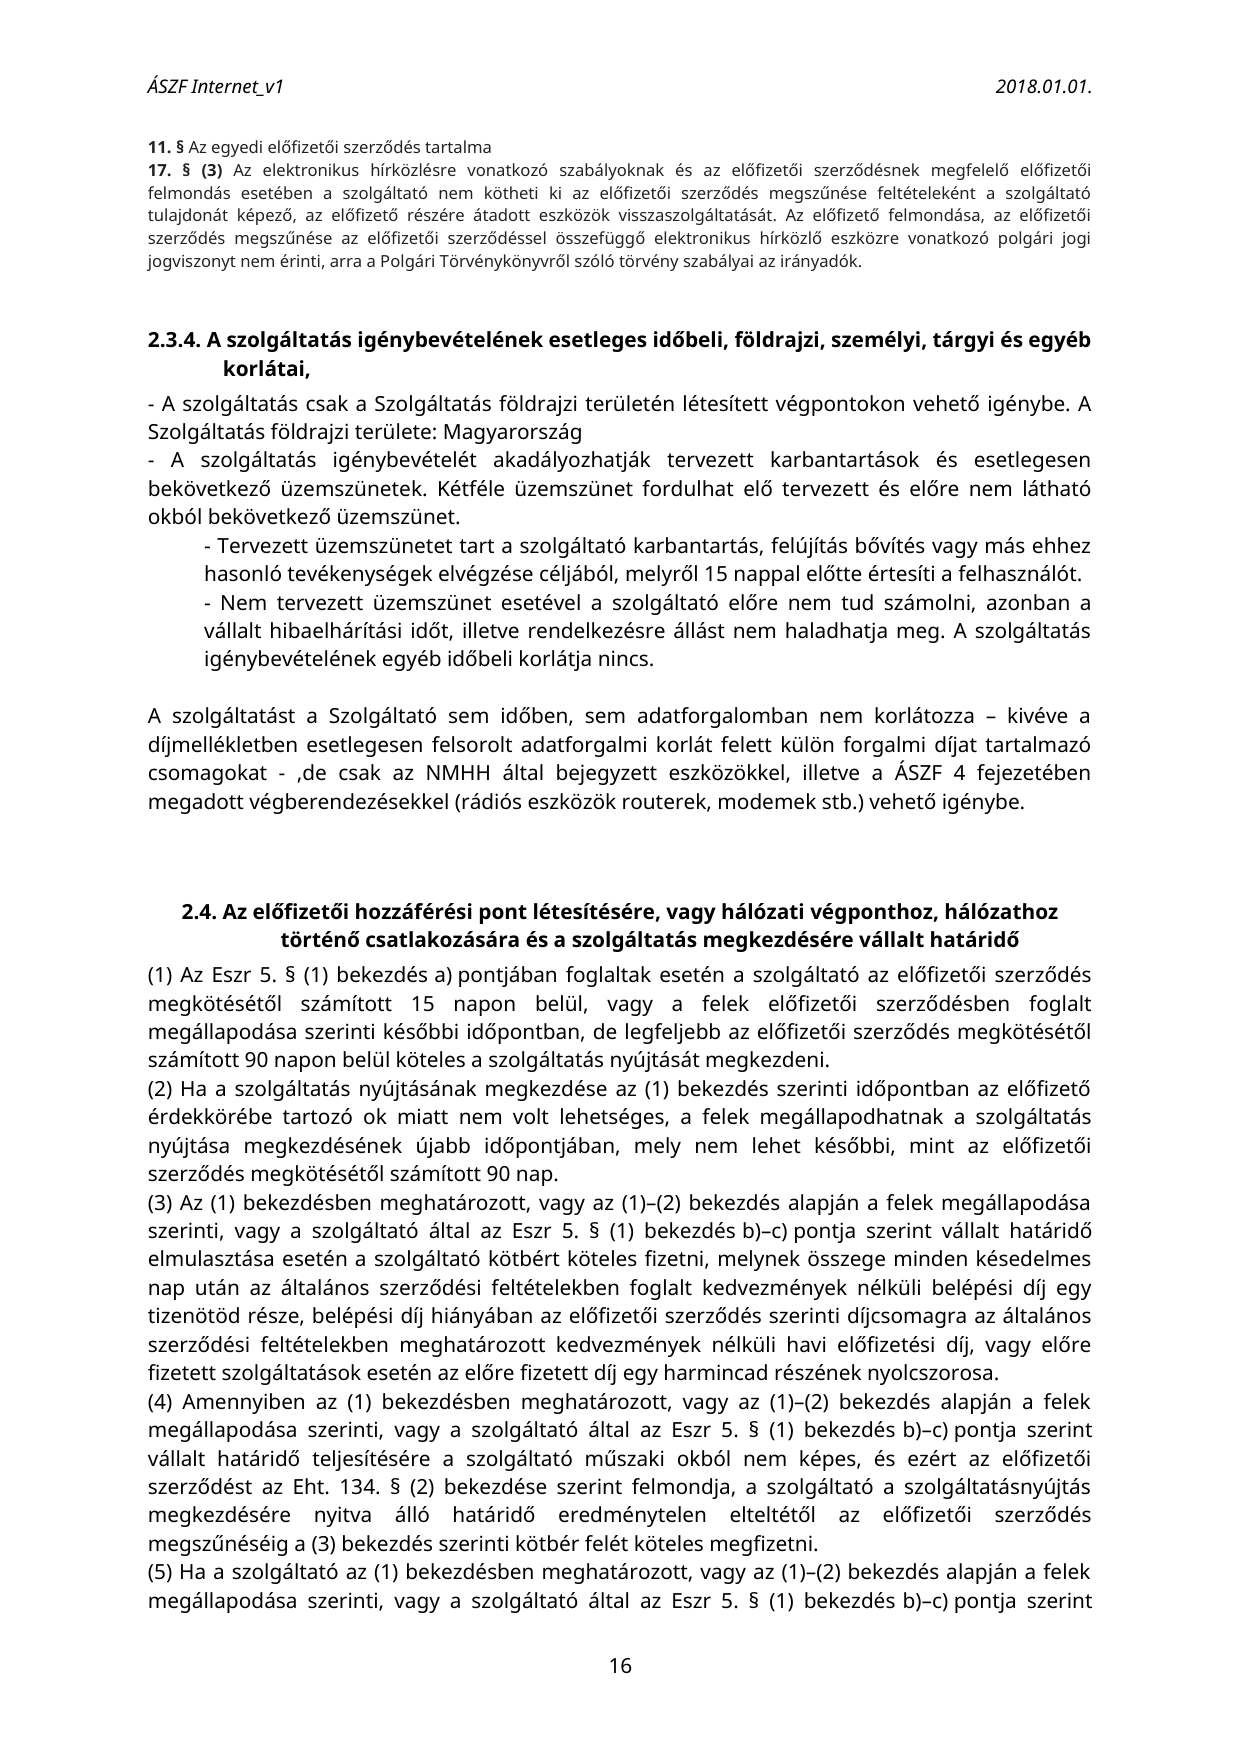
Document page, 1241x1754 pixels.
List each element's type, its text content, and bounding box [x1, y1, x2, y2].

text (5) Ha a szolgáltató az (1) bekezdésben meghatározott, vagy az (1)–(2) bekezdés alapján a felek megállapodása szerinti, vagy a szolgáltató által az Eszr 5. § (1) bekezdés b)–c) pontja szerint [148, 1557, 1092, 1614]
text (1) Az Eszr 5. § (1) bekezdés a) pontjában foglaltak esetén a szolgáltató az előfizetői szerződés megkötésétől számított 15 napon belül, vagy a felek előfizetői szerződésben foglalt megállapodása szerinti későbbi időpontban, de legfeljebb az előfizetői szerződés megkötésétől számított 90 napon belül köteles a szolgáltatás nyújtását megkezdeni. [148, 960, 1092, 1074]
text 17. § (3) Az elektronikus hírközlésre vonatkozó szabályoknak és az előfizetői szerződésnek megfelelő előfizetői felmondás esetében a szolgáltató nem kötheti ki az előfizetői szerződés megszűnése feltételeként a szolgáltató tulajdonát képező, az előfizető részére átadott eszközök visszaszolgáltatását. Az előfizető felmondása, az előfizetői szerződés megszűnése az előfizetői szerződéssel összefüggő elektronikus hírközlő eszközre vonatkozó polgári jogi jogviszonyt nem érinti, arra a Polgári Törvénykönyvről szóló törvény szabályai az irányadók. [148, 158, 1092, 272]
text - Tervezett üzemszünetet tart a szolgáltató karbantartás, felújítás bővítés vagy más ehhez hasonló tevékenységek elvégzése céljából, melyről 15 nappal előtte értesíti a felhasználót. [204, 531, 1092, 588]
text (3) Az (1) bekezdésben meghatározott, vagy az (1)–(2) bekezdés alapján a felek megállapodása szerinti, vagy a szolgáltató által az Eszr 5. § (1) bekezdés b)–c) pontja szerint vállalt határidő elmulasztása esetén a szolgáltató kötbért köteles fizetni, melynek összege minden késedelmes nap után az általános szerződési feltételekben foglalt kedvezmények nélküli belépési díj egy tizenötöd része, belépési díj hiányában az előfizetői szerződés szerinti díjcsomagra az általános szerződési feltételekben meghatározott kedvezmények nélküli havi előfizetési díj, vagy előre fizetett szolgáltatások esetén az előre fizetett díj egy harmincad részének nyolcszorosa. [148, 1188, 1092, 1387]
text A szolgáltatást a Szolgáltató sem időben, sem adatforgalomban nem korlátozza – kivéve a díjmellékletben esetlegesen felsorolt adatforgalmi korlát felett külön forgalmi díjat tartalmazó csomagokat - ,de csak az NMHH által bejegyzett eszközökkel, illetve a ÁSZF 4 fejezetében megadott végberendezésekkel (rádiós eszközök routerek, modemek stb.) vehető igénybe. [148, 701, 1092, 815]
subtitle 2.4. Az előfizetői hozzáférési pont létesítésére, vagy hálózati végponthoz, hálózathoz történő csatlakozására és a szolgáltatás megkezdésére vállalt határidő [148, 897, 1092, 954]
text (2) Ha a szolgáltatás nyújtásának megkezdése az (1) bekezdés szerinti időpontban az előfizető érdekkörébe tartozó ok miatt nem volt lehetséges, a felek megállapodhatnak a szolgáltatás nyújtása megkezdésének újabb időpontjában, mely nem lehet későbbi, mint az előfizetői szerződés megkötésétől számított 90 nap. [148, 1074, 1092, 1188]
text - A szolgáltatás csak a Szolgáltatás földrajzi területén létesített végpontokon vehető igénybe. A Szolgáltatás földrajzi területe: Magyarország [148, 389, 1092, 446]
text - Nem tervezett üzemszünet esetével a szolgáltató előre nem tud számolni, azonban a vállalt hibaelhárítási időt, illetve rendelkezésre állást nem haladhatja meg. A szolgáltatás igénybevételének egyéb időbeli korlátja nincs. [204, 588, 1092, 673]
subtitle 2.3.4. A szolgáltatás igénybevételének esetleges időbeli, földrajzi, személyi, tárgyi és egyéb korlátai, [148, 326, 1092, 382]
text (4) Amennyiben az (1) bekezdésben meghatározott, vagy az (1)–(2) bekezdés alapján a felek megállapodása szerinti, vagy a szolgáltató által az Eszr 5. § (1) bekezdés b)–c) pontja szerint vállalt határidő teljesítésére a szolgáltató műszaki okból nem képes, és ezért az előfizetői szerződést az Eht. 134. § (2) bekezdése szerint felmondja, a szolgáltató a szolgáltatásnyújtás megkezdésére nyitva álló határidő eredménytelen elteltétől az előfizetői szerződés megszűnéséig a (3) bekezdés szerinti kötbér felét köteles megfizetni. [148, 1387, 1092, 1557]
text - A szolgáltatás igénybevételét akadályozhatják tervezett karbantartások és esetlegesen bekövetkező üzemszünetek. Kétféle üzemszünet fordulhat elő tervezett és előre nem látható okból bekövetkező üzemszünet. [148, 446, 1092, 531]
text 11. § Az egyedi előfizetői szerződés tartalma [148, 136, 1092, 158]
